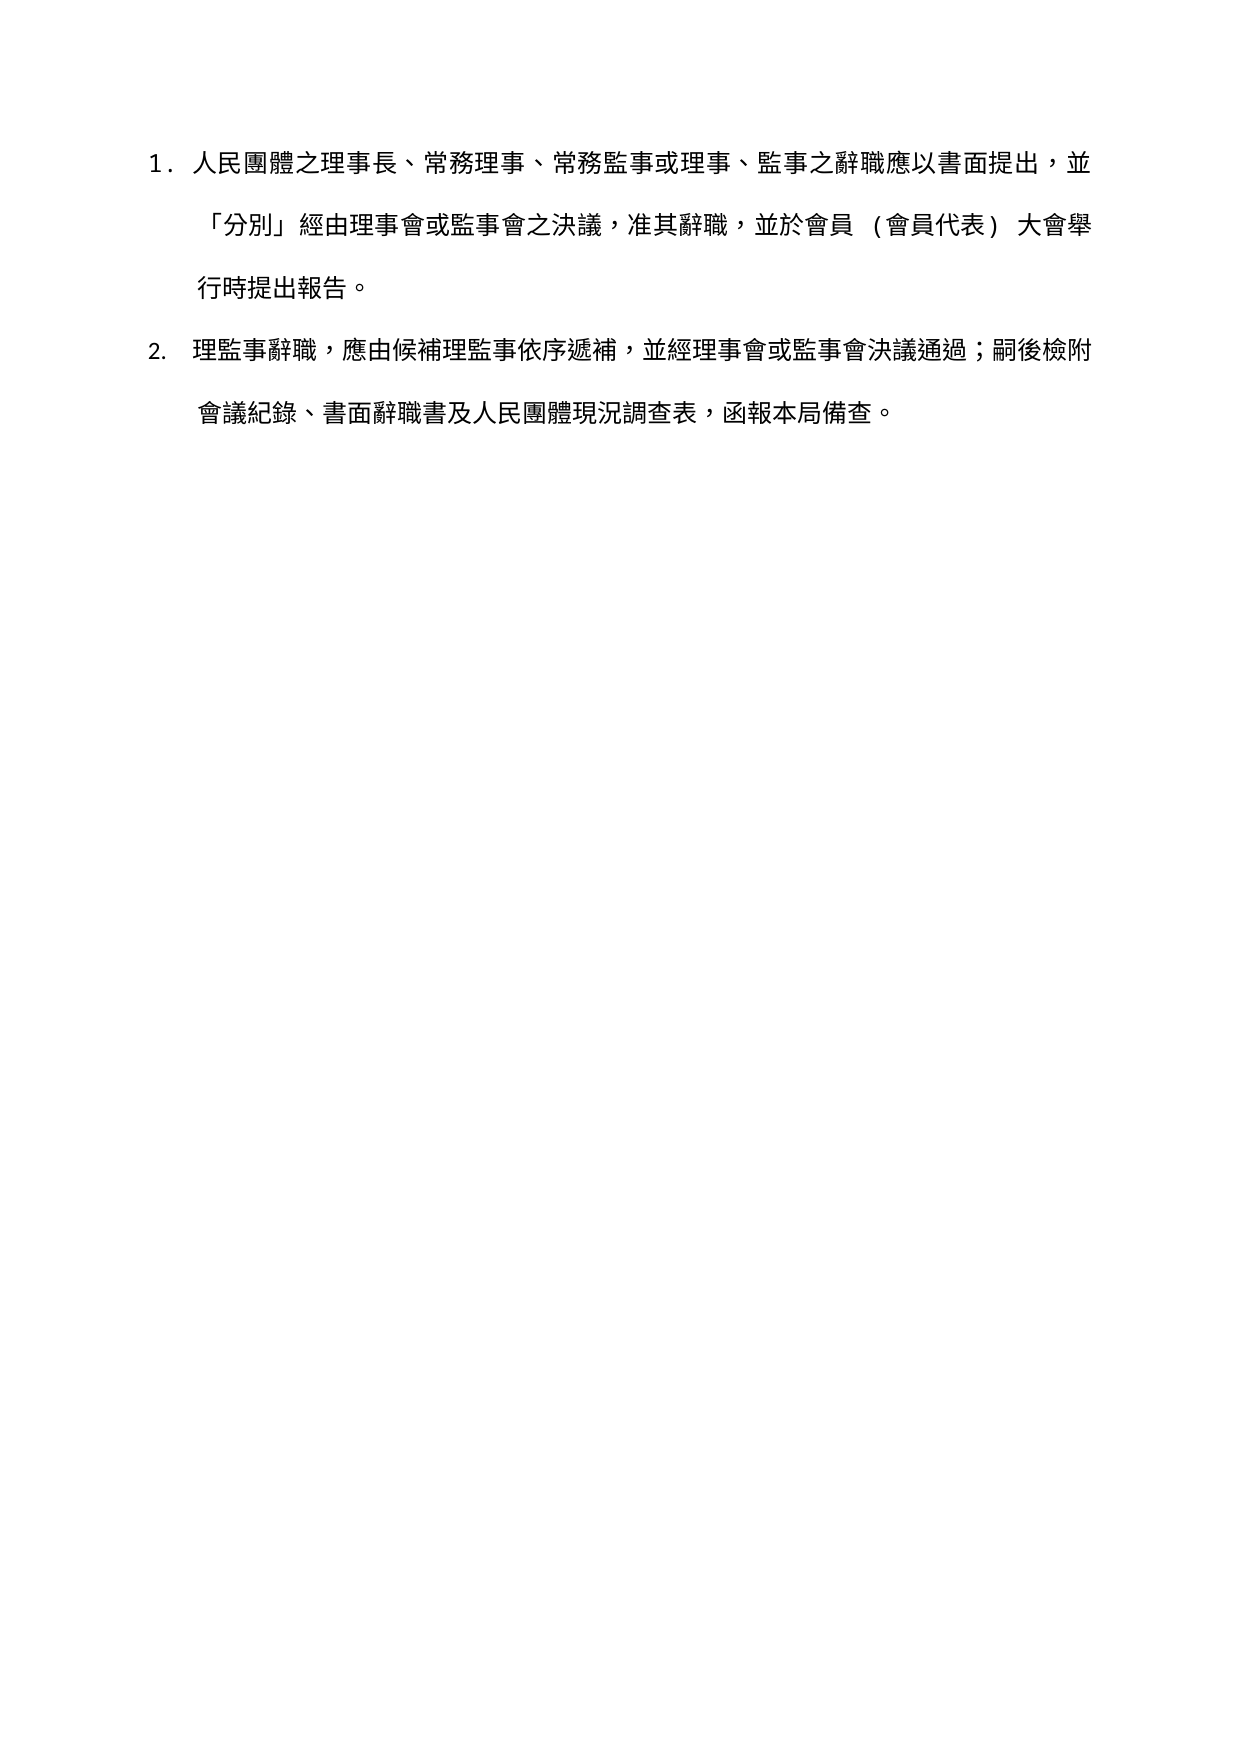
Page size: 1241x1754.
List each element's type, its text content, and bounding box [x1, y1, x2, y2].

list 人民團體之理事長、常務理事、常務監事或理事、監事之辭職應以書面提出，並「分別」經由理事會或監事會之決議，准其辭職，並於會員 (會員代表) 大會舉行時提出報告。 [148, 119, 1092, 307]
list 理監事辭職，應由候補理監事依序遞補，並經理事會或監事會決議通過；嗣後檢附會議紀錄、書面辭職書及人民團體現況調查表，函報本局備查。 [148, 307, 1092, 432]
